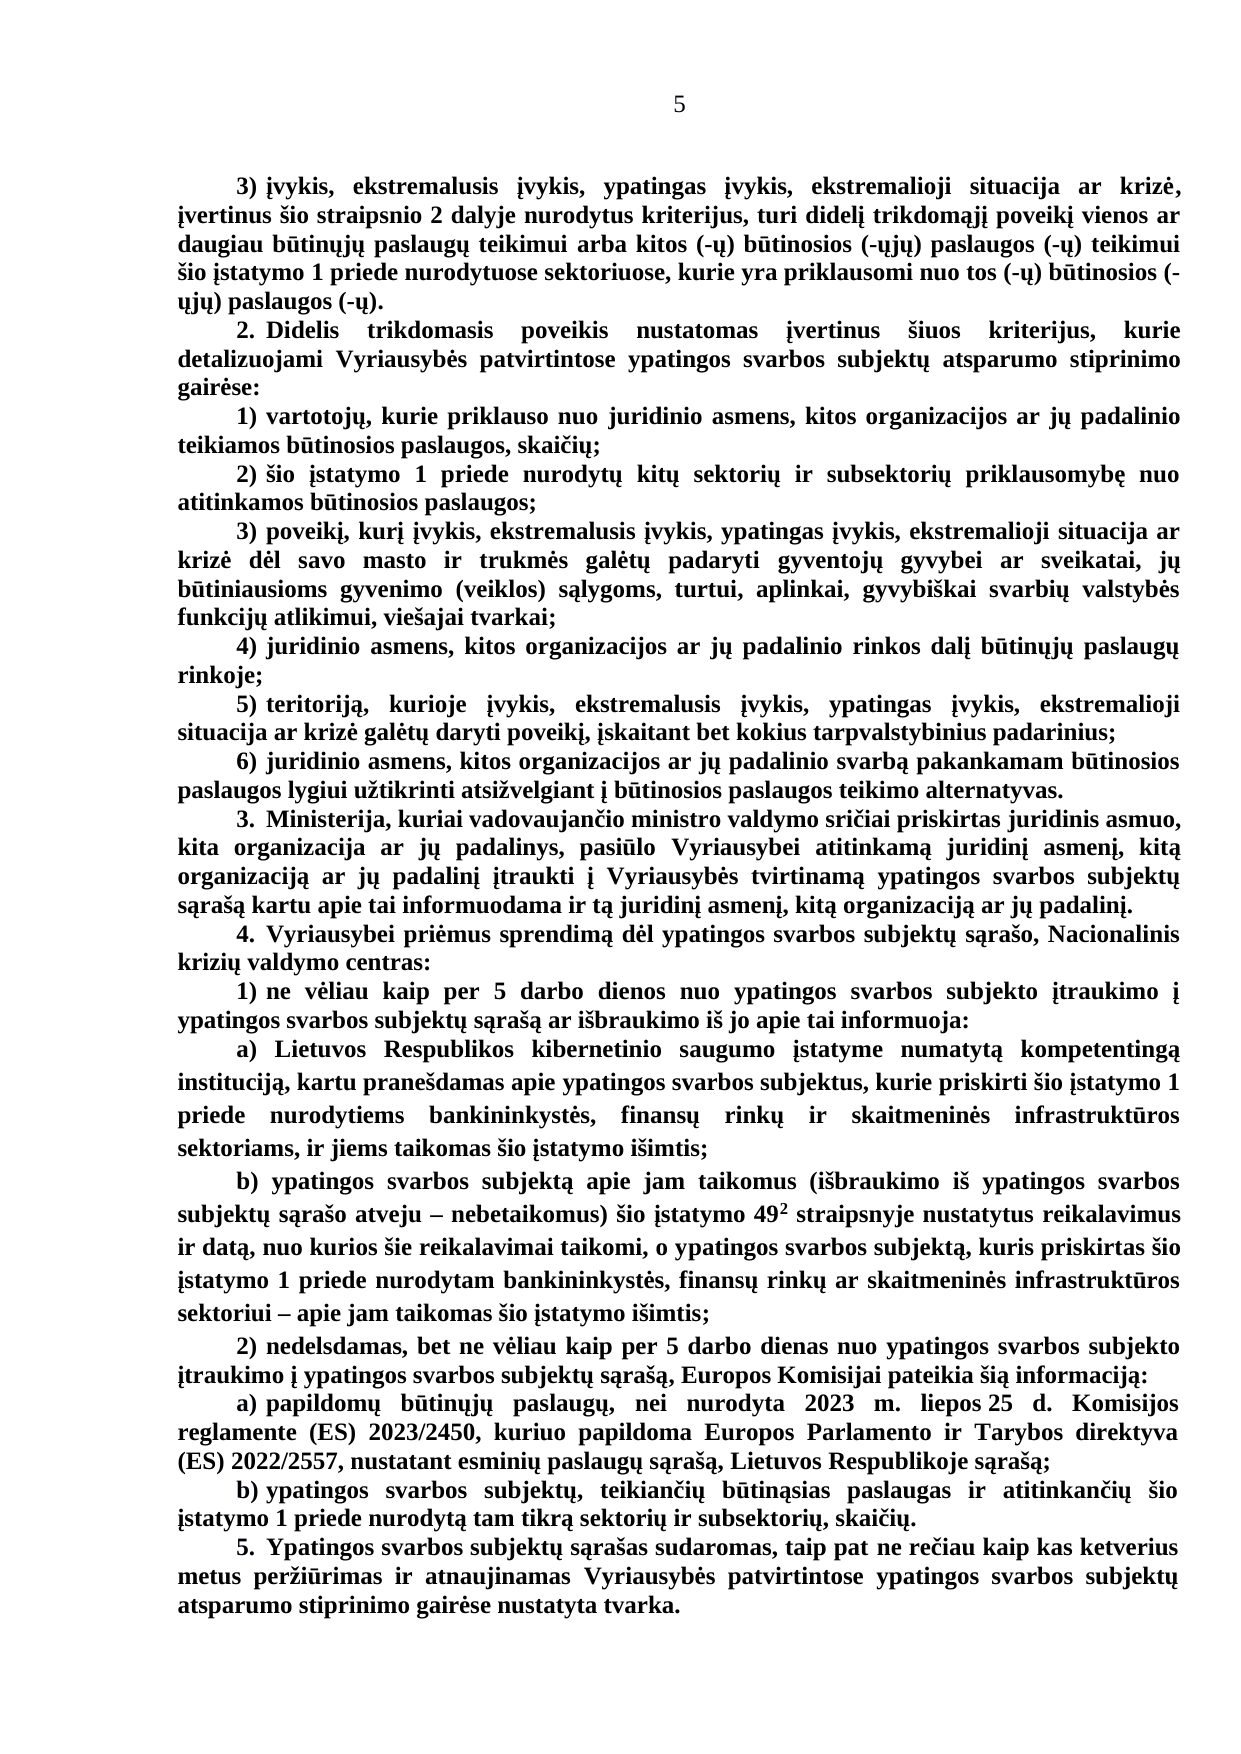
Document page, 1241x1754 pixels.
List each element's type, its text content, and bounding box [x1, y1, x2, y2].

text 2. Didelis trikdomasis poveikis nustatomas įvertinus šiuos kriterijus, kurie detalizuojami Vyriausybės patvirtintose ypatingos svarbos subjektų atsparumo stiprinimo gairėse: [177, 315, 1181, 401]
text 2) šio įstatymo 1 priede nurodytų kitų sektorių ir subsektorių priklausomybę nuo atitinkamos būtinosios paslaugos; [177, 459, 1181, 516]
text a) Lietuvos Respublikos kibernetinio saugumo įstatyme numatytą kompetentingą instituciją, kartu pranešdamas apie ypatingos svarbos subjektus, kurie priskirti šio įstatymo 1 priede nurodytiems bankininkystės, finansų rinkų ir skaitmeninės infrastruktūros sektoriams, ir jiems taikomas šio įstatymo išimtis; [177, 1034, 1181, 1162]
text 3. Ministerija, kuriai vadovaujančio ministro valdymo sričiai priskirtas juridinis asmuo, kita organizacija ar jų padalinys, pasiūlo Vyriausybei atitinkamą juridinį asmenį, kitą organizaciją ar jų padalinį įtraukti į Vyriausybės tvirtinamą ypatingos svarbos subjektų sąrašą kartu apie tai informuodama ir tą juridinį asmenį, kitą organizaciją ar jų padalinį. [177, 804, 1181, 919]
text b) ypatingos svarbos subjektą apie jam taikomus (išbraukimo iš ypatingos svarbos subjektų sąrašo atveju – nebetaikomus) šio įstatymo 492 straipsnyje nustatytus reikalavimus ir datą, nuo kurios šie reikalavimai taikomi, o ypatingos svarbos subjektą, kuris priskirtas šio įstatymo 1 priede nurodytam bankininkystės, finansų rinkų ar skaitmeninės infrastruktūros sektoriui – apie jam taikomas šio įstatymo išimtis; [177, 1166, 1181, 1327]
text 6) juridinio asmens, kitos organizacijos ar jų padalinio svarbą pakankamam būtinosios paslaugos lygiui užtikrinti atsižvelgiant į būtinosios paslaugos teikimo alternatyvas. [177, 746, 1181, 804]
text 1) ne vėliau kaip per 5 darbo dienos nuo ypatingos svarbos subjekto įtraukimo į ypatingos svarbos subjektų sąrašą ar išbraukimo iš jo apie tai informuoja: [177, 976, 1181, 1034]
text 1) vartotojų, kurie priklauso nuo juridinio asmens, kitos organizacijos ar jų padalinio teikiamos būtinosios paslaugos, skaičių; [177, 401, 1181, 459]
text 3) poveikį, kurį įvykis, ekstremalusis įvykis, ypatingas įvykis, ekstremalioji situacija ar krizė dėl savo masto ir trukmės galėtų padaryti gyventojų gyvybei ar sveikatai, jų būtiniausioms gyvenimo (veiklos) sąlygoms, turtui, aplinkai, gyvybiškai svarbių valstybės funkcijų atlikimui, viešajai tvarkai; [177, 516, 1181, 631]
text 4) juridinio asmens, kitos organizacijos ar jų padalinio rinkos dalį būtinųjų paslaugų rinkoje; [177, 631, 1181, 689]
text 2) nedelsdamas, bet ne vėliau kaip per 5 darbo dienas nuo ypatingos svarbos subjekto įtraukimo į ypatingos svarbos subjektų sąrašą, Europos Komisijai pateikia šią informaciją: [177, 1331, 1181, 1388]
table_header a) papildomų būtinųjų paslaugų, nei nurodyta 2023 m. liepos 25 d. Komisijos reglamente (ES) 2023/2450, kuriuo papildoma Europos Parlamento ir Tarybos direktyva (ES) 2022/2557, nustatant esminių paslaugų sąrašą, Lietuvos Respublikoje sąrašą; b) ypatingos svarbos subjektų, teikiančių būtinąsias paslaugas ir atitinkančių šio įstatymo 1 priede nurodytą tam tikrą sektorių ir subsektorių, skaičių. 5. Ypatingos svarbos subjektų sąrašas sudaromas, taip pat ne rečiau kaip kas ketverius metus peržiūrimas ir atnaujinamas Vyriausybės patvirtintose ypatingos svarbos subjektų atsparumo stiprinimo gairėse nustatyta tvarka. [177, 1389, 1179, 1618]
text 5) teritoriją, kurioje įvykis, ekstremalusis įvykis, ypatingas įvykis, ekstremalioji situacija ar krizė galėtų daryti poveikį, įskaitant bet kokius tarpvalstybinius padarinius; [177, 689, 1181, 746]
text 4. Vyriausybei priėmus sprendimą dėl ypatingos svarbos subjektų sąrašo, Nacionalinis krizių valdymo centras: [177, 919, 1181, 976]
text 3) įvykis, ekstremalusis įvykis, ypatingas įvykis, ekstremalioji situacija ar krizė, įvertinus šio straipsnio 2 dalyje nurodytus kriterijus, turi didelį trikdomąjį poveikį vienos ar daugiau būtinųjų paslaugų teikimui arba kitos (-ų) būtinosios (-ųjų) paslaugos (-ų) teikimui šio įstatymo 1 priede nurodytuose sektoriuose, kurie yra priklausomi nuo tos (-ų) būtinosios (-ųjų) paslaugos (-ų). [177, 171, 1181, 315]
